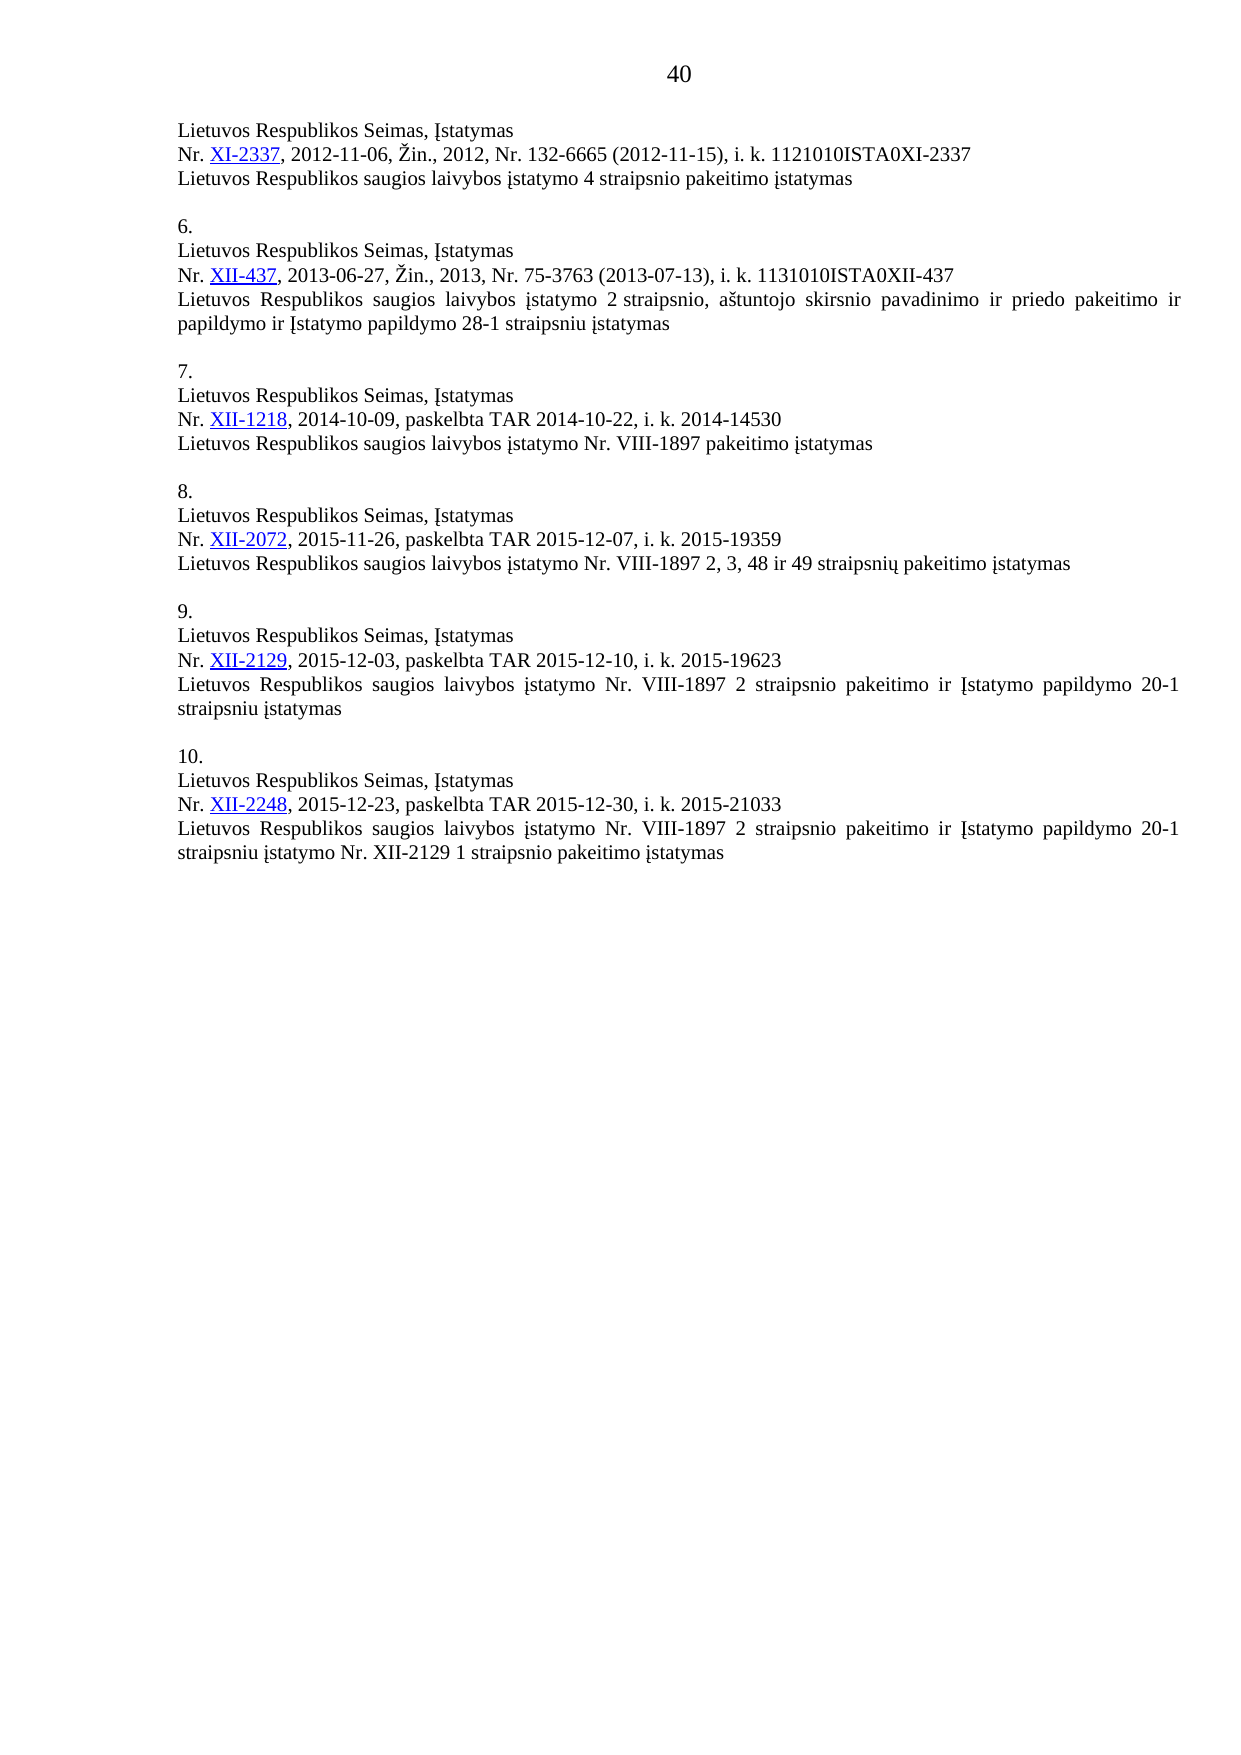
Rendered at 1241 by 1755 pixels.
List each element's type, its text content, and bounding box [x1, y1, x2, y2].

text Nr. XII-437, 2013-06-27, Žin., 2013, Nr. 75-3763 (2013-07-13), i. k. 1131010ISTA0XII-437 [177, 262, 1181, 287]
text Lietuvos Respublikos saugios laivybos įstatymo Nr. VIII-1897 pakeitimo įstatymas [177, 431, 1181, 455]
text 7. [177, 359, 1181, 383]
text Lietuvos Respublikos Seimas, Įstatymas [177, 768, 1181, 792]
text Nr. XI-2337, 2012-11-06, Žin., 2012, Nr. 132-6665 (2012-11-15), i. k. 1121010ISTA0XI-2337 [177, 142, 1181, 166]
text 9. [177, 599, 1181, 623]
text Lietuvos Respublikos Seimas, Įstatymas [177, 238, 1181, 262]
text Lietuvos Respublikos saugios laivybos įstatymo 4 straipsnio pakeitimo įstatymas [177, 166, 1181, 190]
text 8. [177, 479, 1181, 503]
text Lietuvos Respublikos Seimas, Įstatymas [177, 623, 1181, 647]
text Lietuvos Respublikos Seimas, Įstatymas [177, 503, 1181, 527]
text Lietuvos Respublikos saugios laivybos įstatymo 2 straipsnio, aštuntojo skirsnio pavadinimo ir priedo pakeitimo ir papildymo ir Įstatymo papildymo 28-1 straipsniu įstatymas [177, 287, 1181, 335]
text 6. [177, 214, 1181, 238]
text Lietuvos Respublikos Seimas, Įstatymas [177, 383, 1181, 407]
text Nr. XII-2129, 2015-12-03, paskelbta TAR 2015-12-10, i. k. 2015-19623 [177, 647, 1181, 672]
text Lietuvos Respublikos saugios laivybos įstatymo Nr. VIII-1897 2, 3, 48 ir 49 straipsnių pakeitimo įstatymas [177, 551, 1181, 575]
text Nr. XII-2072, 2015-11-26, paskelbta TAR 2015-12-07, i. k. 2015-19359 [177, 527, 1181, 551]
text 10. [177, 744, 1181, 768]
text Lietuvos Respublikos saugios laivybos įstatymo Nr. VIII-1897 2 straipsnio pakeitimo ir Įstatymo papildymo 20-1 straipsniu įstatymo Nr. XII-2129 1 straipsnio pakeitimo įstatymas [177, 816, 1181, 864]
text Lietuvos Respublikos saugios laivybos įstatymo Nr. VIII-1897 2 straipsnio pakeitimo ir Įstatymo papildymo 20-1 straipsniu įstatymas [177, 672, 1181, 720]
text Nr. XII-1218, 2014-10-09, paskelbta TAR 2014-10-22, i. k. 2014-14530 [177, 407, 1181, 431]
text Nr. XII-2248, 2015-12-23, paskelbta TAR 2015-12-30, i. k. 2015-21033 [177, 792, 1181, 816]
text Lietuvos Respublikos Seimas, Įstatymas [177, 118, 1181, 142]
